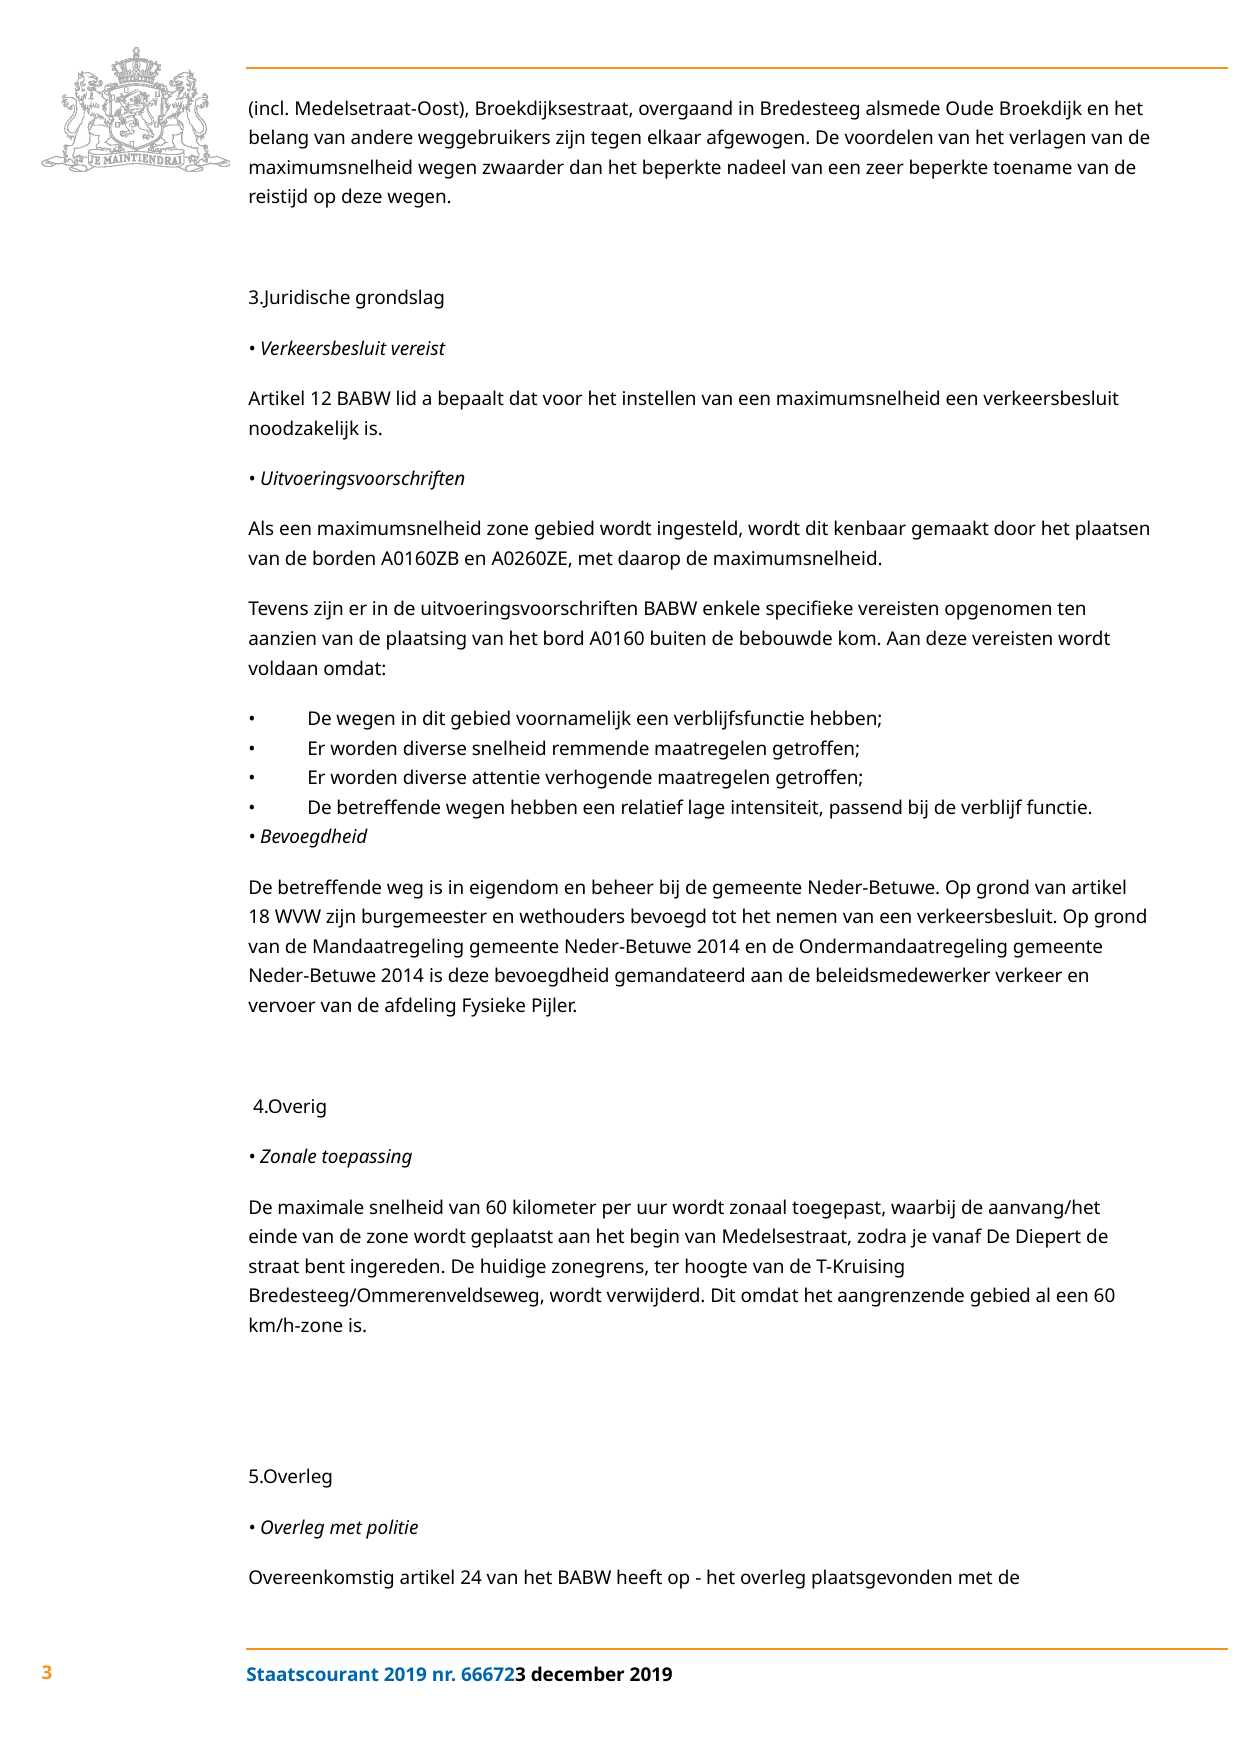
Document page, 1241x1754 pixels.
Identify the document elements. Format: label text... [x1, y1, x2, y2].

text Overeenkomstig artikel 24 van het BABW heeft op - het overleg plaatsgevonden met de [248, 1564, 1152, 1590]
text 4.Overig [248, 1093, 1152, 1119]
text • Bevoegdheid [248, 823, 1152, 849]
text De betreffende weg is in eigendom en beheer bij de gemeente Neder-Betuwe. Op grond van artikel 18 WVW zijn burgemeester en wethouders bevoegd tot het nemen van een verkeersbesluit. Op grond van de Mandaatregeling gemeente Neder-Betuwe 2014 en de Ondermandaatregeling gemeente Neder-Betuwe 2014 is deze bevoegdheid gemandateerd aan de beleidsmedewerker verkeer en vervoer van de afdeling Fysieke Pijler. [248, 874, 1152, 1018]
picture [41, 47, 231, 172]
text • Zonale toepassing [248, 1143, 1152, 1169]
list De betreffende wegen hebben een relatief lage intensiteit, passend bij de verblijf functie. [248, 794, 1152, 820]
text Tevens zijn er in de uitvoeringsvoorschriften BABW enkele specifieke vereisten opgenomen ten aanzien van de plaatsing van het bord A0160 buiten de bebouwde kom. Aan deze vereisten wordt voldaan omdat: [248, 596, 1152, 681]
text • Verkeersbesluit vereist [248, 335, 1152, 361]
text 5.Overleg [248, 1463, 1152, 1489]
list Er worden diverse snelheid remmende maatregelen getroffen; [248, 735, 1152, 761]
text (incl. Medelsetraat-Oost), Broekdijksestraat, overgaand in Bredesteeg alsmede Oude Broekdijk en het belang van andere weggebruikers zijn tegen elkaar afgewogen. De voordelen van het verlagen van de maximumsnelheid wegen zwaarder dan het beperkte nadeel van een zeer beperkte toename van de reistijd op deze wegen. [248, 95, 1152, 209]
list Er worden diverse attentie verhogende maatregelen getroffen; [248, 764, 1152, 790]
text Artikel 12 BABW lid a bepaalt dat voor het instellen van een maximumsnelheid een verkeersbesluit noodzakelijk is. [248, 385, 1152, 441]
text 3.Juridische grondslag [248, 284, 1152, 310]
text Als een maximumsnelheid zone gebied wordt ingesteld, wordt dit kenbaar gemaakt door het plaatsen van de borden A0160ZB en A0260ZE, met daarop de maximumsnelheid. [248, 516, 1152, 571]
list De wegen in dit gebied voornamelijk een verblijfsfunctie hebben; [248, 705, 1152, 731]
text • Uitvoeringsvoorschriften [248, 465, 1152, 491]
text De maximale snelheid van 60 kilometer per uur wordt zonaal toegepast, waarbij de aanvang/het einde van de zone wordt geplaatst aan het begin van Medelsestraat, zodra je vanaf De Diepert de straat bent ingereden. De huidige zonegrens, ter hoogte van de T-Kruising Bredesteeg/Ommerenveldseweg, wordt verwijderd. Dit omdat het aangrenzende gebied al een 60 km/h-zone is. [248, 1194, 1152, 1338]
text • Overleg met politie [248, 1514, 1152, 1540]
